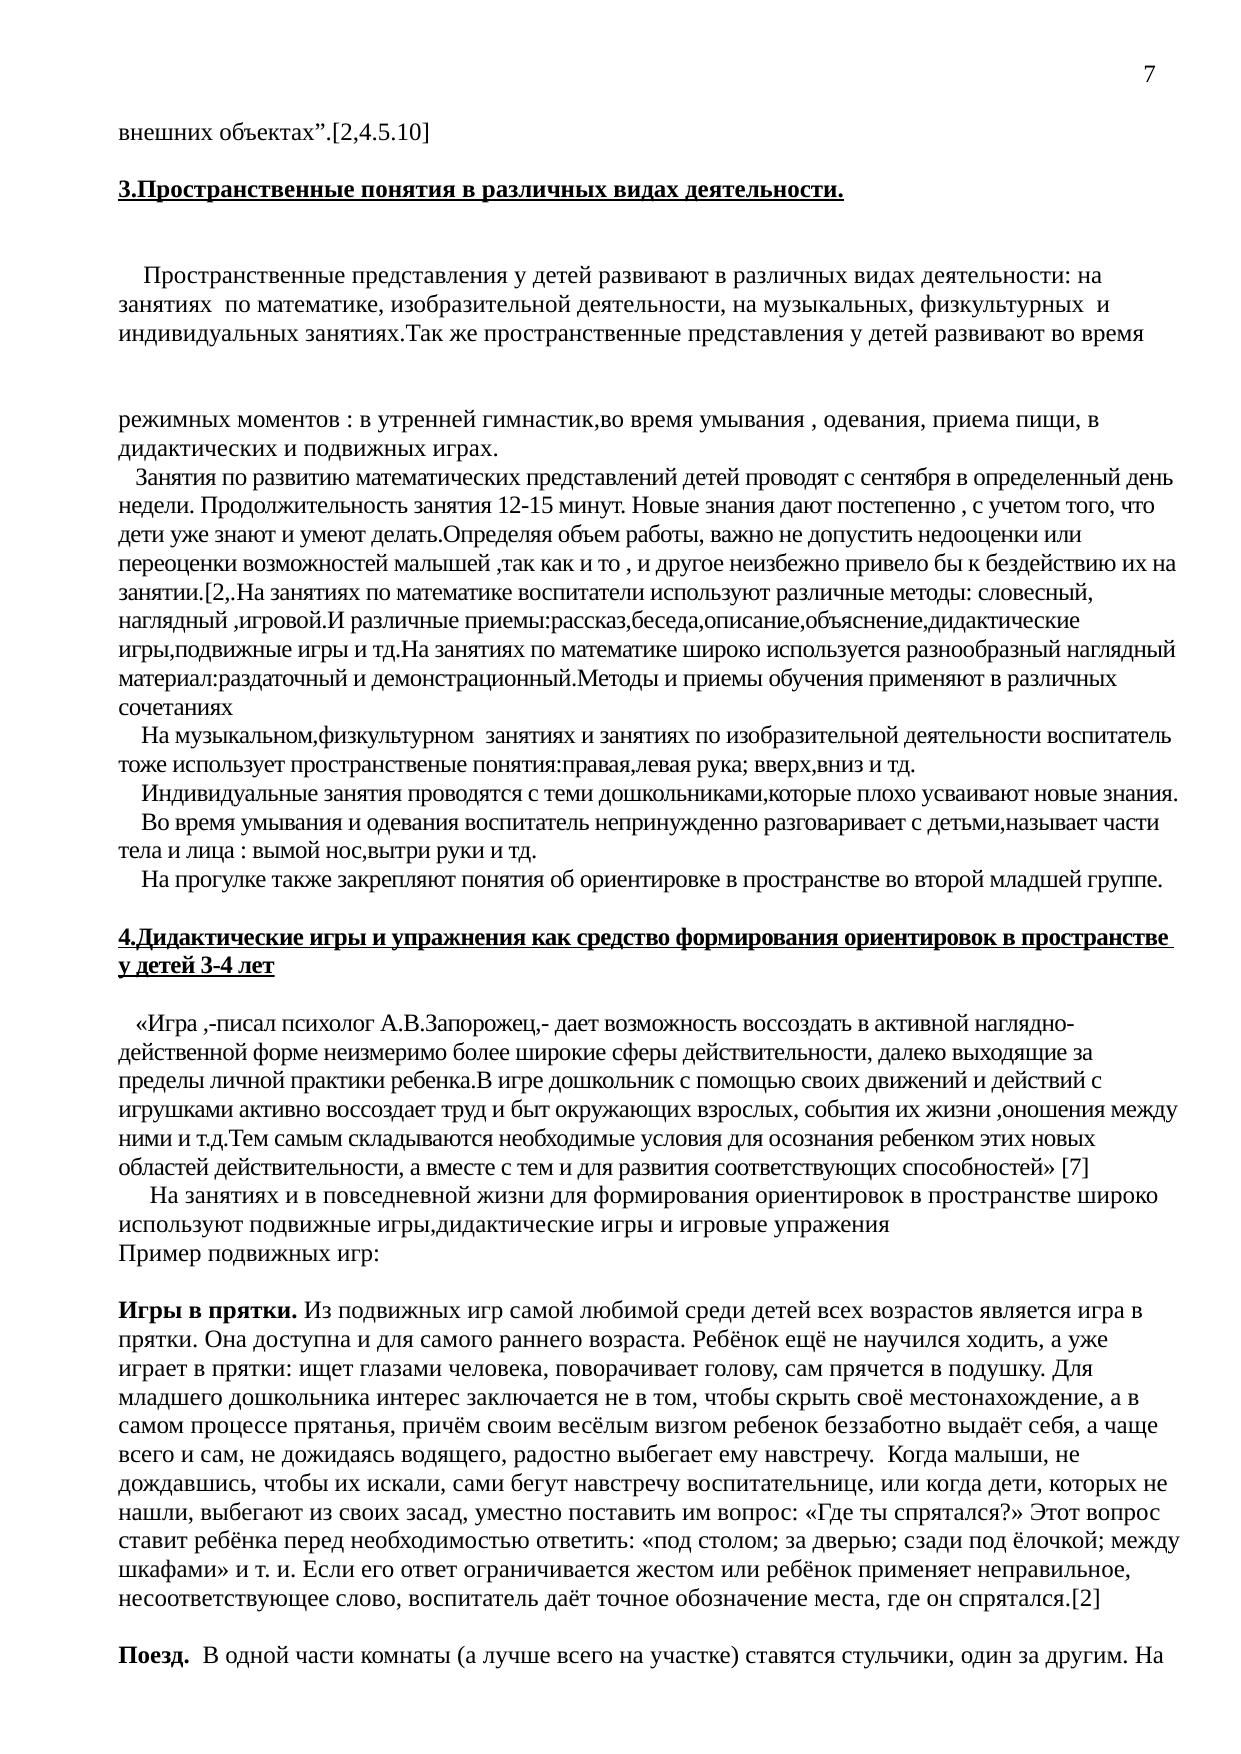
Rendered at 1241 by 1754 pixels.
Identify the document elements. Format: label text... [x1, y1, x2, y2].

text Пространственные представления у детей развивают в различных видах деятельности: на занятиях по математике, изобразительной деятельности, на музыкальных, физкультурных и индивидуальных занятиях.Так же пространственные представления у детей развивают во время [118, 260, 1181, 347]
text Во время умывания и одевания воспитатель непринужденно разговаривает с детьми,называет части тела и лица : вымой нос,вытри руки и тд. [118, 807, 1181, 864]
text режимных моментов : в утренней гимнастик,во время умывания , одевания, приема пищи, в дидактических и подвижных играх. [118, 404, 1181, 462]
text 4.Дидактические игры и упражнения как средство формирования ориентировок в пространстве у детей 3-4 лет [118, 922, 1181, 979]
text 7 [118, 59, 1181, 88]
text Индивидуальные занятия проводятся с теми дошкольниками,которые плохо усваивают новые знания. [118, 778, 1181, 807]
text «Игра ,-писал психолог А.В.Запорожец,- дает возможность воссоздать в активной наглядно-действенной форме неизмеримо более широкие сферы действительности, далеко выходящие за пределы личной практики ребенка.В игре дошкольник с помощью своих движений и действий с игрушками активно воссоздает труд и быт окружающих взрослых, события их жизни ,оношения между ними и т.д.Тем самым складываются необходимые условия для осознания ребенком этих новых областей действительности, а вместе с тем и для развития соответствующих способностей» [7] [118, 1008, 1181, 1180]
text внешних объектах”.[2,4.5.10] [118, 117, 1181, 145]
text Занятия по развитию математических представлений детей проводят с сентября в определенный день недели. Продолжительность занятия 12-15 минут. Новые знания дают постепенно , с учетом того, что дети уже знают и умеют делать.Определяя объем работы, важно не допустить недооценки или переоценки возможностей малышей ,так как и то , и другое неизбежно привело бы к бездействию их на занятии.[2,.На занятиях по математике воспитатели используют различные методы: словесный, наглядный ,игровой.И различные приемы:рассказ,беседа,описание,объяснение,дидактические игры,подвижные игры и тд.На занятиях по математике широко используется разнообразный наглядный материал:раздаточный и демонстрационный.Методы и приемы обучения применяют в различных сочетаниях [118, 462, 1181, 720]
text На прогулке также закрепляют понятия об ориентировке в пространстве во второй младшей группе. [118, 864, 1181, 893]
text Поезд. В одной части комнаты (а лучше всего на участке) ставятся стульчики, один за другим. На [118, 1640, 1181, 1669]
text Игры в прятки. Из подвижных игр самой любимой среди детей всех возрастов является игра в прятки. Она доступна и для самого раннего возраста. Ребёнок ещё не научился ходить, а уже играет в прятки: ищет глазами человека, поворачивает голову, сам прячется в подушку. Для младшего дошкольника интерес заключается не в том, чтобы скрыть своё местонахождение, а в самом процессе прятанья, причём своим весёлым визгом ребенок беззаботно выдаёт себя, а чаще всего и сам, не дожидаясь водящего, радостно выбегает ему навстречу. Когда малыши, не дождавшись, чтобы их искали, сами бегут навстречу воспитательнице, или когда дети, которых не нашли, выбегают из своих засад, уместно поставить им вопрос: «Где ты спрятался?» Этот вопрос ставит ребёнка перед необходимостью ответить: «под столом; за дверью; сзади под ёлочкой; между шкафами» и т. и. Если его ответ ограничивается жестом или ребёнок применяет неправильное, несоответствующее слово, воспитатель даёт точное обозначение места, где он спрятался.[2] [118, 1295, 1181, 1612]
text Пример подвижных игр: [118, 1238, 1181, 1267]
text 3.Пространственные понятия в различных видах деятельности. [118, 174, 1181, 203]
text На музыкальном,физкультурном занятиях и занятиях по изобразительной деятельности воспитатель тоже использует пространственые понятия:правая,левая рука; вверх,вниз и тд. [118, 720, 1181, 778]
text На занятиях и в повседневной жизни для формирования ориентировок в пространстве широко используют подвижные игры,дидактические игры и игровые упражения [118, 1180, 1181, 1238]
